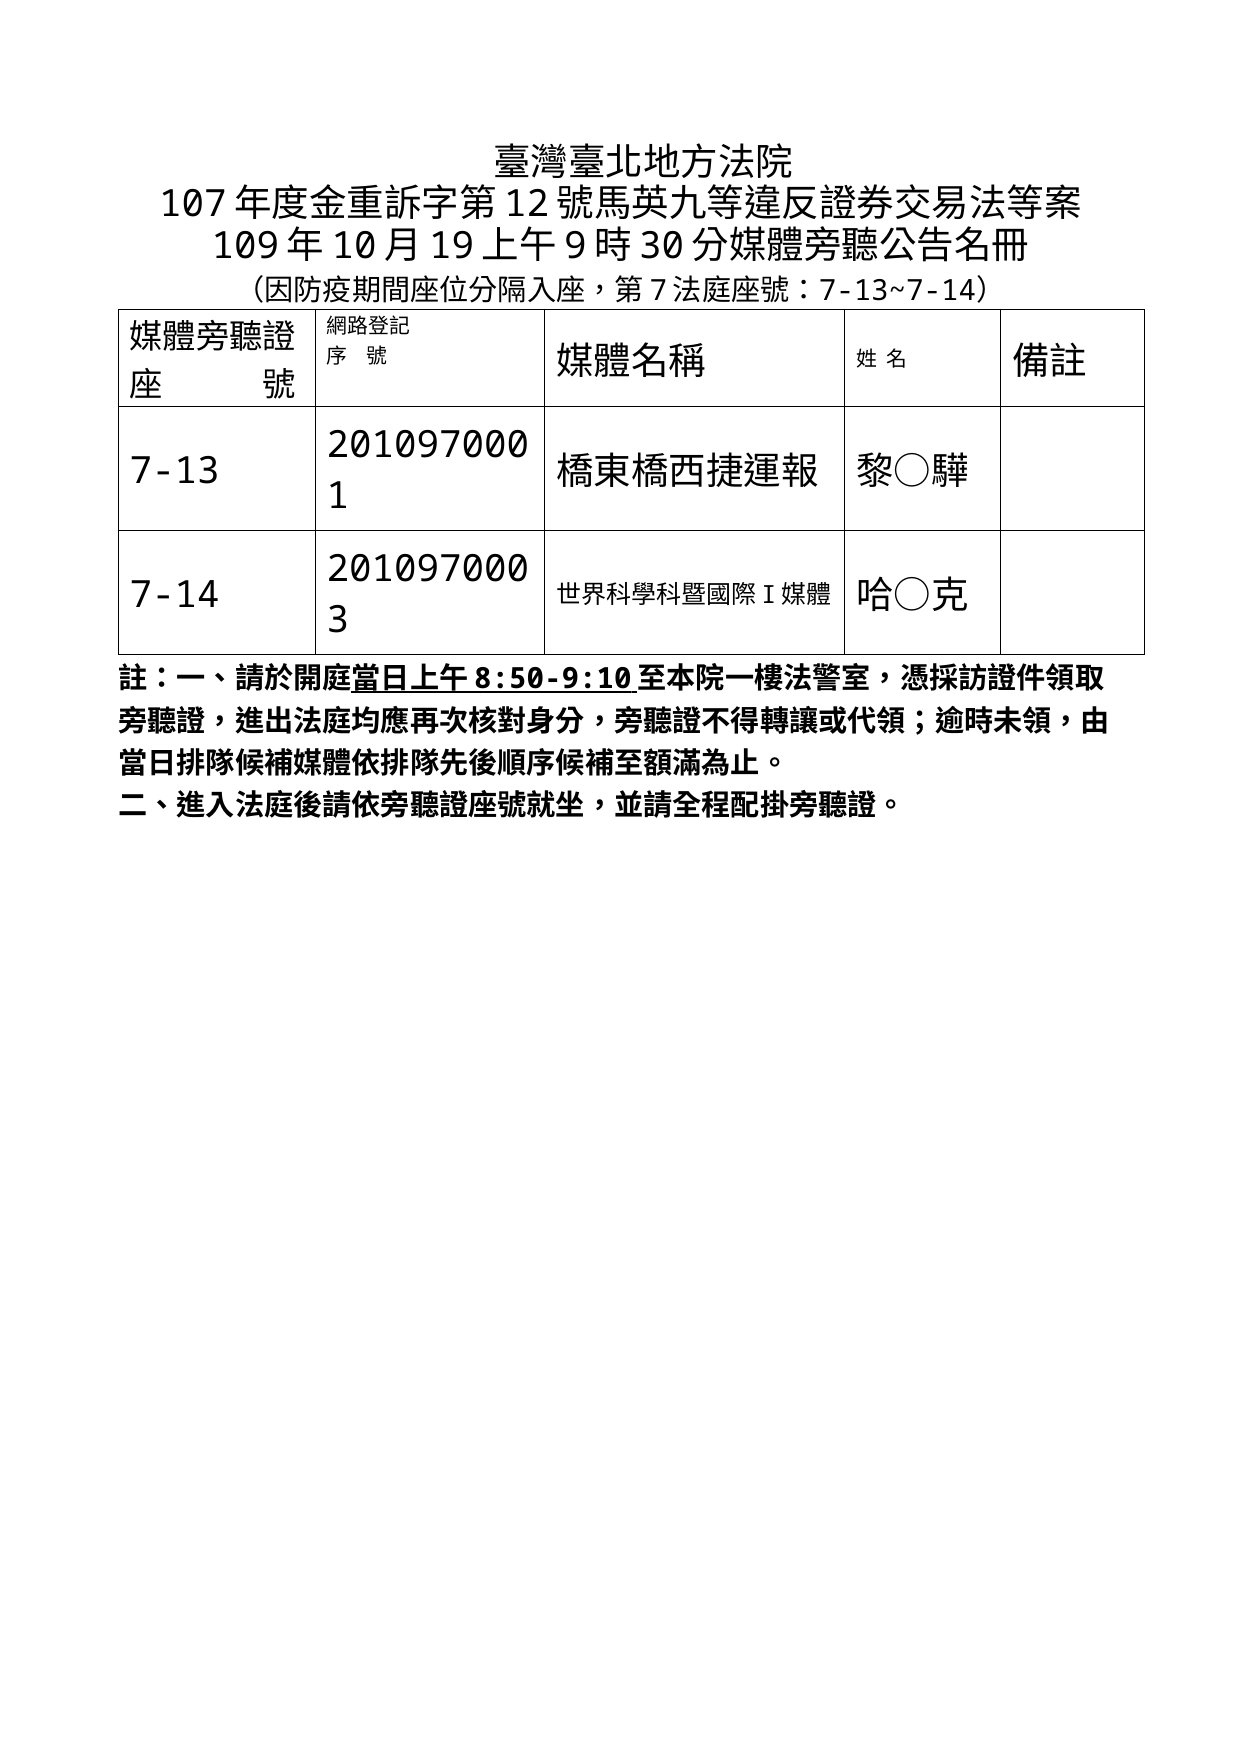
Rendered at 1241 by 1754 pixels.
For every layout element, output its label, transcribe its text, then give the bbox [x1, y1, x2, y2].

table_cell 哈○克 [845, 531, 1000, 654]
text （因防疫期間座位分隔入座，第7法庭座號：7-13~7-14） [118, 267, 1122, 308]
table_cell 世界科學科暨國際I媒體 [545, 531, 844, 654]
table_cell 7-14 [119, 531, 315, 654]
table_cell [1001, 407, 1144, 530]
text 二、進入法庭後請依旁聽證座號就坐，並請全程配掛旁聽證。 [118, 782, 1122, 824]
table_cell 2010970003 [316, 531, 544, 654]
table_cell 7-13 [119, 407, 315, 530]
text 107年度金重訴字第12號馬英九等違反證券交易法等案 [118, 183, 1122, 225]
text 註：一、請於開庭當日上午8:50-9:10至本院一樓法警室，憑採訪證件領取旁聽證，進出法庭均應再次核對身分，旁聽證不得轉讓或代領；逾時未領，由當日排隊候補媒體依排隊先後順序候補至額滿為止。 [118, 655, 1122, 782]
text 臺灣臺北地方法院 [193, 142, 1122, 183]
table_header 姓 名 [845, 310, 1000, 406]
text 109年10月19上午9時30分媒體旁聽公告名冊 [118, 225, 1122, 267]
table_cell 黎○驊 [845, 407, 1000, 530]
table_header 媒體名稱 [545, 310, 844, 406]
table_cell [1001, 531, 1144, 654]
table_header 備註 [1001, 310, 1144, 406]
table_header 媒體旁聽證座 號 [119, 310, 315, 406]
table_header 網路登記 序 號 [316, 310, 544, 406]
table_cell 橋東橋西捷運報 [545, 407, 844, 530]
table_cell 2010970001 [316, 407, 544, 530]
